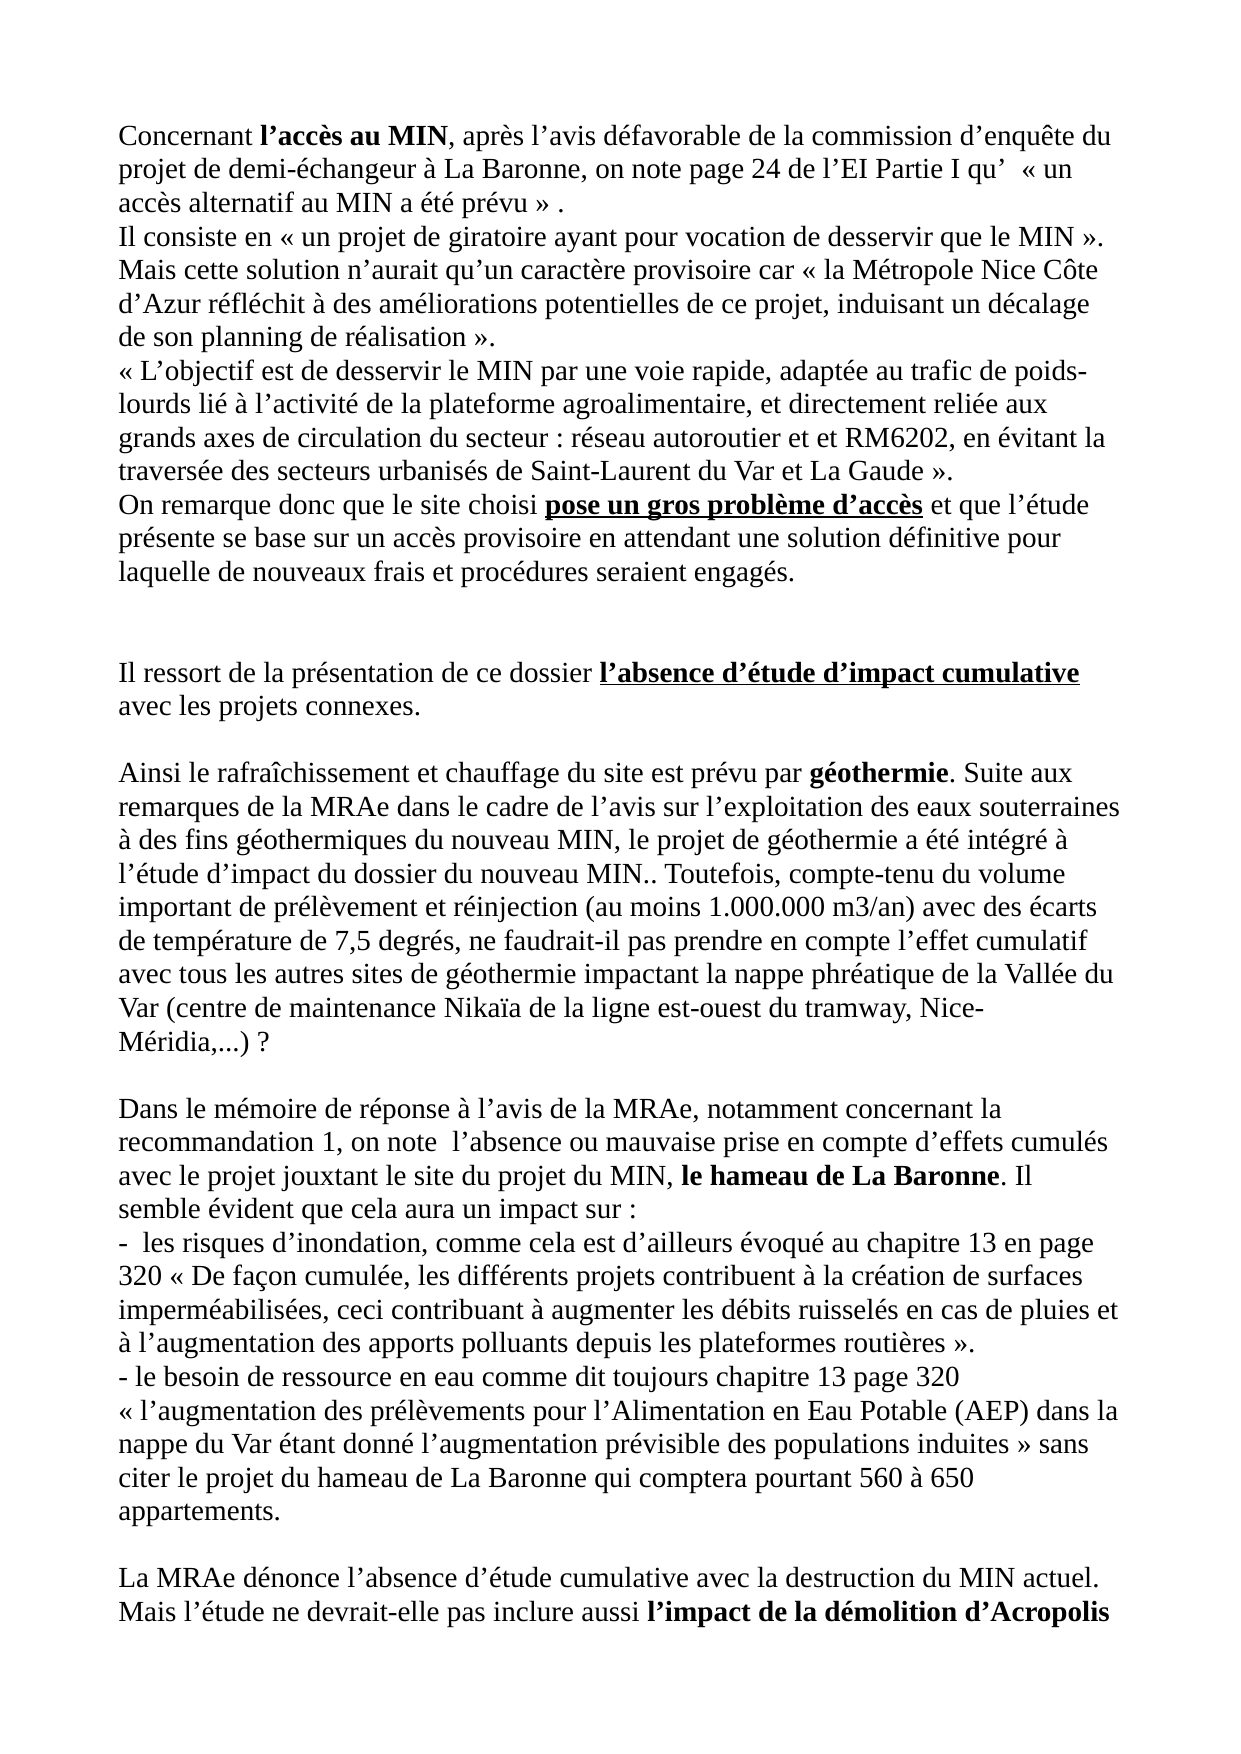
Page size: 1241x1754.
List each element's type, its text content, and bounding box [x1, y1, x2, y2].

text La MRAe dénonce l’absence d’étude cumulative avec la destruction du MIN actuel. Mais l’étude ne devrait-elle pas inclure aussi l’impact de la démolition d’Acropolis [118, 1560, 1122, 1627]
text Dans le mémoire de réponse à l’avis de la MRAe, notamment concernant la recommandation 1, on note l’absence ou mauvaise prise en compte d’effets cumulés avec le projet jouxtant le site du projet du MIN, le hameau de La Baronne. Il semble évident que cela aura un impact sur : [118, 1091, 1122, 1225]
text Concernant l’accès au MIN, après l’avis défavorable de la commission d’enquête du projet de demi-échangeur à La Baronne, on note page 24 de l’EI Partie I qu’ « un accès alternatif au MIN a été prévu » . [118, 118, 1122, 219]
text « L’objectif est de desservir le MIN par une voie rapide, adaptée au trafic de poids-lourds lié à l’activité de la plateforme agroalimentaire, et directement reliée aux grands axes de circulation du secteur : réseau autoroutier et et RM6202, en évitant la traversée des secteurs urbanisés de Saint-Laurent du Var et La Gaude ». [118, 353, 1122, 487]
text - les risques d’inondation, comme cela est d’ailleurs évoqué au chapitre 13 en page 320 « De façon cumulée, les différents projets contribuent à la création de surfaces imperméabilisées, ceci contribuant à augmenter les débits ruisselés en cas de pluies et à l’augmentation des apports polluants depuis les plateformes routières ». [118, 1225, 1122, 1359]
text Il ressort de la présentation de ce dossier l’absence d’étude d’impact cumulative avec les projets connexes. [118, 655, 1122, 722]
text Ainsi le rafraîchissement et chauffage du site est prévu par géothermie. Suite aux remarques de la MRAe dans le cadre de l’avis sur l’exploitation des eaux souterraines à des fins géothermiques du nouveau MIN, le projet de géothermie a été intégré à l’étude d’impact du dossier du nouveau MIN.. Toutefois, compte-tenu du volume important de prélèvement et réinjection (au moins 1.000.000 m3/an) avec des écarts de température de 7,5 degrés, ne faudrait-il pas prendre en compte l’effet cumulatif avec tous les autres sites de géothermie impactant la nappe phréatique de la Vallée du Var (centre de maintenance Nikaïa de la ligne est-ouest du tramway, Nice-Méridia,...) ? [118, 755, 1122, 1057]
text On remarque donc que le site choisi pose un gros problème d’accès et que l’étude présente se base sur un accès provisoire en attendant une solution définitive pour laquelle de nouveaux frais et procédures seraient engagés. [118, 487, 1122, 588]
text Il consiste en « un projet de giratoire ayant pour vocation de desservir que le MIN ». Mais cette solution n’aurait qu’un caractère provisoire car « la Métropole Nice Côte d’Azur réfléchit à des améliorations potentielles de ce projet, induisant un décalage de son planning de réalisation ». [118, 219, 1122, 353]
text - le besoin de ressource en eau comme dit toujours chapitre 13 page 320 « l’augmentation des prélèvements pour l’Alimentation en Eau Potable (AEP) dans la nappe du Var étant donné l’augmentation prévisible des populations induites » sans citer le projet du hameau de La Baronne qui comptera pourtant 560 à 650 appartements. [118, 1359, 1122, 1527]
